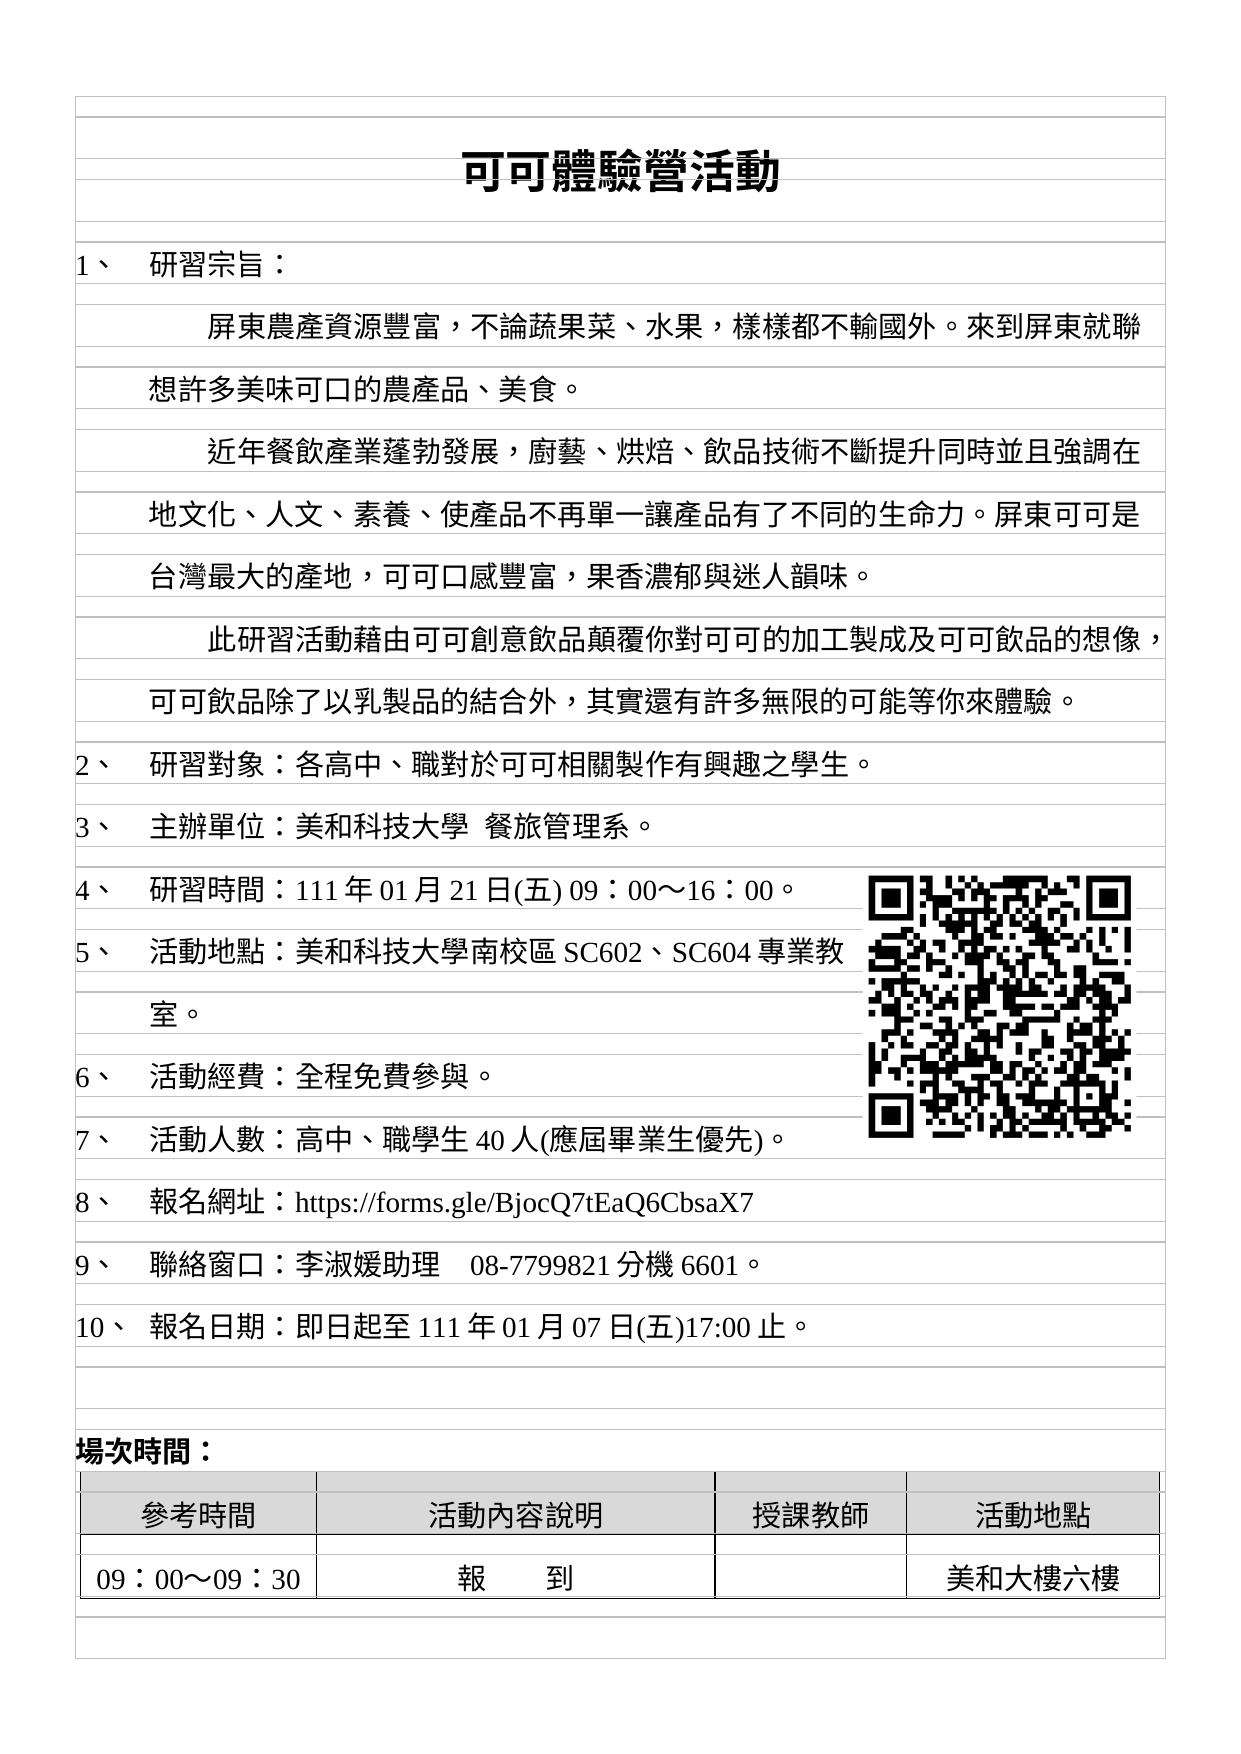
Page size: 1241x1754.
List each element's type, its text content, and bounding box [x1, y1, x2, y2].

text 可可體驗營活動 [612, 159, 716, 179]
list 報名日期：即日起至111年01月07日(五)17:00止。 [76, 1305, 1165, 1346]
list 研習對象：各高中、職對於可可相關製作有興趣之學生。 [76, 743, 1165, 783]
list 活動地點：美和科技大學南校區SC602、SC604專業教室。 [1137, 993, 1165, 1033]
list [76, 784, 1165, 804]
list [76, 1284, 1165, 1304]
text 可可體驗營活動 [569, 159, 612, 179]
list [1137, 1097, 1165, 1116]
list [76, 1034, 862, 1054]
table_cell [716, 1555, 906, 1596]
list 活動地點：美和科技大學南校區SC602、SC604專業教室。 [76, 930, 862, 971]
list 活動地點：美和科技大學南校區SC602、SC604專業教室。 [76, 909, 862, 929]
list [76, 1097, 862, 1116]
text 想許多美味可口的農產品、美食。 [149, 368, 1165, 408]
text 可可體驗營活動 [751, 161, 764, 179]
list 主辦單位：美和科技大學 餐旅管理系。 [76, 805, 1165, 846]
table_cell [907, 1535, 1159, 1554]
text 可可體驗營活動 [722, 159, 746, 179]
table_header 授課教師 [716, 1493, 906, 1533]
text 近年餐飲產業蓬勃發展，廚藝、烘焙、飲品技術不斷提升同時並且強調在 [149, 430, 1165, 471]
text 此研習活動藉由可可創意飲品顛覆你對可可的加工製成及可可飲品的想像，可可飲品除了以乳製品的結合外，其實還有許多無限的可能等你來體驗。 [149, 659, 1165, 679]
text 屏東農產資源豐富，不論蔬果菜、水果，樣樣都不輸國外。來到屏東就聯 [149, 305, 1165, 346]
text 此研習活動藉由可可創意飲品顛覆你對可可的加工製成及可可飲品的想像，可可飲品除了以乳製品的結合外，其實還有許多無限的可能等你來體驗。 [149, 597, 1165, 616]
list 研習宗旨： [76, 243, 1165, 283]
text 可可體驗營活動 [543, 159, 555, 179]
table_cell [81, 1535, 316, 1554]
table_header [317, 1472, 714, 1491]
list [76, 1159, 1165, 1179]
list 活動地點：美和科技大學南校區SC602、SC604專業教室。 [1137, 930, 1165, 971]
list [76, 222, 1165, 241]
text 可可體驗營活動 [778, 159, 1165, 179]
text 可可體驗營活動 [76, 180, 1165, 221]
table_header 活動地點 [907, 1493, 1159, 1533]
list 活動地點：美和科技大學南校區SC602、SC604專業教室。 [76, 972, 862, 991]
table_header 參考時間 [81, 1493, 316, 1533]
table_cell 09：00～09：30 [81, 1555, 316, 1596]
table_cell [317, 1535, 714, 1554]
table_header [716, 1472, 906, 1491]
text [76, 1409, 1165, 1429]
list [1137, 1055, 1165, 1096]
table_cell 美和大樓六樓 [907, 1555, 1159, 1596]
text 可可體驗營活動 [76, 118, 1165, 158]
text [149, 409, 1165, 429]
text 此研習活動藉由可可創意飲品顛覆你對可可的加工製成及可可飲品的想像，可可飲品除了以乳製品的結合外，其實還有許多無限的可能等你來體驗。 [149, 618, 1165, 658]
text [149, 284, 1165, 304]
list [76, 1222, 1165, 1241]
list [1137, 1034, 1165, 1054]
list 活動地點：美和科技大學南校區SC602、SC604專業教室。 [76, 993, 862, 1033]
text 台灣最大的產地，可可口感豐富，果香濃郁與迷人韻味。 [149, 555, 1165, 596]
text [149, 472, 1165, 491]
text 可可體驗營活動 [76, 97, 1165, 116]
table_cell [716, 1535, 906, 1554]
list 活動經費：全程免費參與。 [76, 1055, 862, 1096]
table_header [81, 1472, 316, 1491]
list [76, 847, 1165, 866]
list 聯絡窗口：李淑媛助理 08-7799821分機6601。 [76, 1243, 1165, 1283]
table_header [907, 1472, 1159, 1491]
text 可可體驗營活動 [498, 159, 538, 179]
text 地文化、人文、素養、使產品不再單一讓產品有了不同的生命力。屏東可可是 [149, 493, 1165, 533]
list 活動人數：高中、職學生40人(應屆畢業生優先)。 [76, 1118, 1165, 1158]
picture [862, 869, 1137, 1144]
table_cell 報 到 [317, 1555, 714, 1596]
text 場次時間： [76, 1430, 1165, 1471]
text 此研習活動藉由可可創意飲品顛覆你對可可的加工製成及可可飲品的想像，可可飲品除了以乳製品的結合外，其實還有許多無限的可能等你來體驗。 [149, 680, 1165, 721]
list 研習時間：111年01月21日(五) 09：00～16：00。 [76, 868, 1165, 908]
table_header 活動內容說明 [317, 1493, 714, 1533]
text [149, 534, 1165, 554]
list [76, 722, 1165, 741]
text 可可體驗營活動 [76, 159, 493, 179]
text [149, 347, 1165, 366]
list 報名網址：https://forms.gle/BjocQ7tEaQ6CbsaX7 [76, 1180, 1165, 1221]
